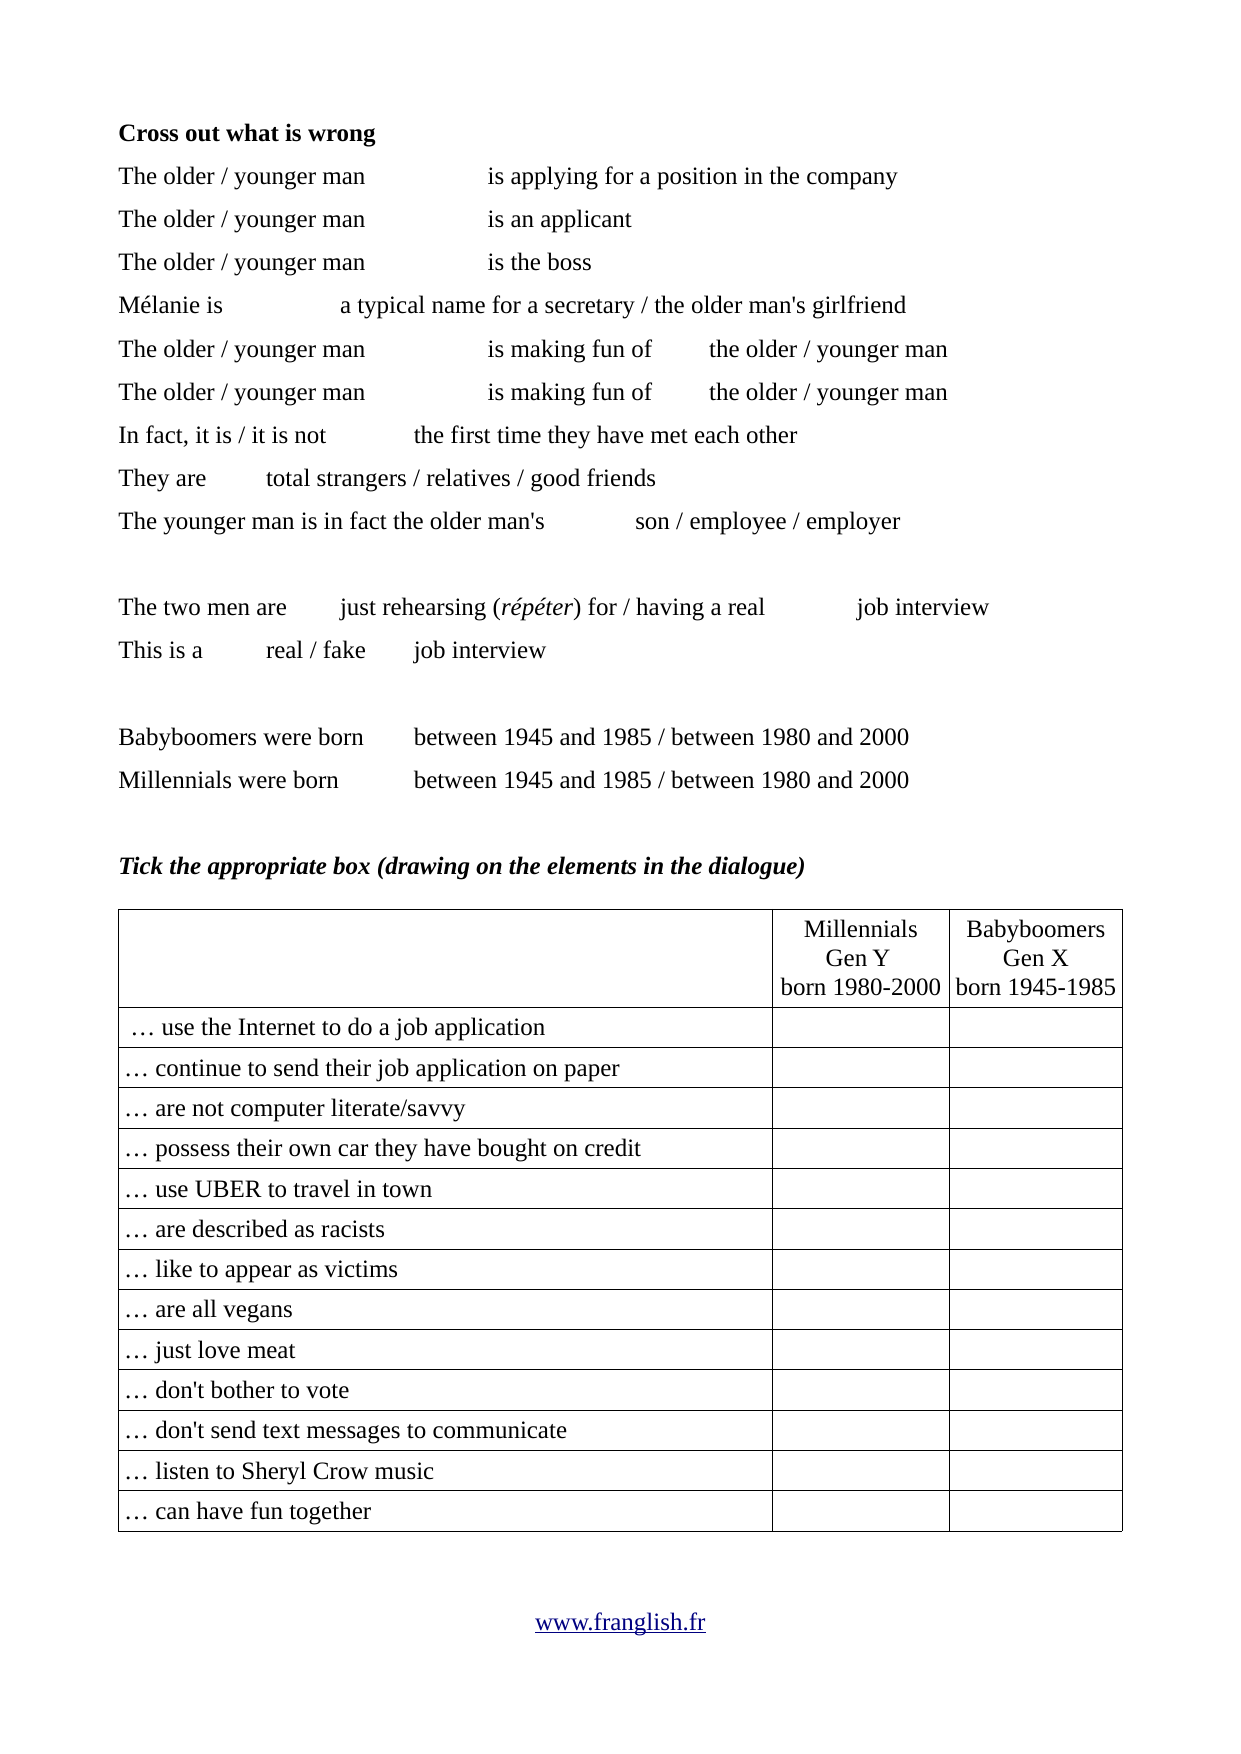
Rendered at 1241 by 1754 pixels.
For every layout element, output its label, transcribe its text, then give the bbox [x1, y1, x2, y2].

table_cell … are not computer literate/savvy [119, 1088, 772, 1127]
table_cell [950, 1088, 1122, 1127]
table_cell [773, 1370, 949, 1410]
text The older / younger man is making fun of the older / younger man [118, 377, 1122, 406]
table_header [119, 910, 772, 1007]
table_cell … continue to send their job application on paper [119, 1048, 772, 1087]
table_cell [773, 1048, 949, 1087]
table_cell [773, 1330, 949, 1369]
table_cell [950, 1209, 1122, 1248]
table_cell … are described as racists [119, 1209, 772, 1248]
table_cell [773, 1290, 949, 1329]
table_cell … are all vegans [119, 1290, 772, 1329]
table_cell [773, 1129, 949, 1168]
table_cell [950, 1451, 1122, 1490]
text The older / younger man is making fun of the older / younger man [118, 334, 1122, 362]
table_cell … like to appear as victims [119, 1250, 772, 1289]
table_cell [773, 1209, 949, 1248]
text Babyboomers were born between 1945 and 1985 / between 1980 and 2000 [118, 722, 1122, 751]
table_cell … don't send text messages to communicate [119, 1411, 772, 1450]
table_header Babyboomers Gen X born 1945-1985 [950, 910, 1122, 1007]
table_cell [950, 1491, 1122, 1531]
text The older / younger man is the boss [118, 247, 1122, 276]
table_cell [773, 1411, 949, 1450]
text Cross out what is wrong [118, 118, 1122, 147]
table_cell … use UBER to travel in town [119, 1169, 772, 1208]
table_cell [950, 1290, 1122, 1329]
text The older / younger man is an applicant [118, 204, 1122, 233]
table_cell … possess their own car they have bought on credit [119, 1129, 772, 1168]
table_cell [950, 1370, 1122, 1410]
text Mélanie is a typical name for a secretary / the older man's girlfriend [118, 291, 1122, 319]
table_cell … just love meat [119, 1330, 772, 1369]
table_cell … use the Internet to do a job application [119, 1008, 772, 1047]
text Millennials were born between 1945 and 1985 / between 1980 and 2000 [118, 765, 1122, 794]
text Tick the appropriate box (drawing on the elements in the dialogue) [118, 851, 1122, 880]
text The two men are just rehearsing (répéter) for / having a real job interview [118, 592, 1122, 621]
table_header Millennials Gen Y born 1980-2000 [773, 910, 949, 1007]
table_cell [950, 1169, 1122, 1208]
table_cell [773, 1169, 949, 1208]
text The older / younger man is applying for a position in the company [118, 161, 1122, 190]
table_cell [773, 1491, 949, 1531]
table_cell … listen to Sheryl Crow music [119, 1451, 772, 1490]
text They are total strangers / relatives / good friends [118, 463, 1122, 492]
text In fact, it is / it is not the first time they have met each other [118, 420, 1122, 449]
text This is a real / fake job interview [118, 636, 1122, 664]
table_cell [773, 1008, 949, 1047]
text The younger man is in fact the older man's son / employee / employer [118, 506, 1122, 535]
table_cell … can have fun together [119, 1491, 772, 1531]
table_cell [950, 1411, 1122, 1450]
table_cell [950, 1129, 1122, 1168]
table_cell [950, 1048, 1122, 1087]
table_cell … don't bother to vote [119, 1370, 772, 1410]
table_cell [773, 1250, 949, 1289]
table_cell [773, 1088, 949, 1127]
table_cell [950, 1250, 1122, 1289]
table_cell [950, 1008, 1122, 1047]
table_cell [950, 1330, 1122, 1369]
table_cell [773, 1451, 949, 1490]
